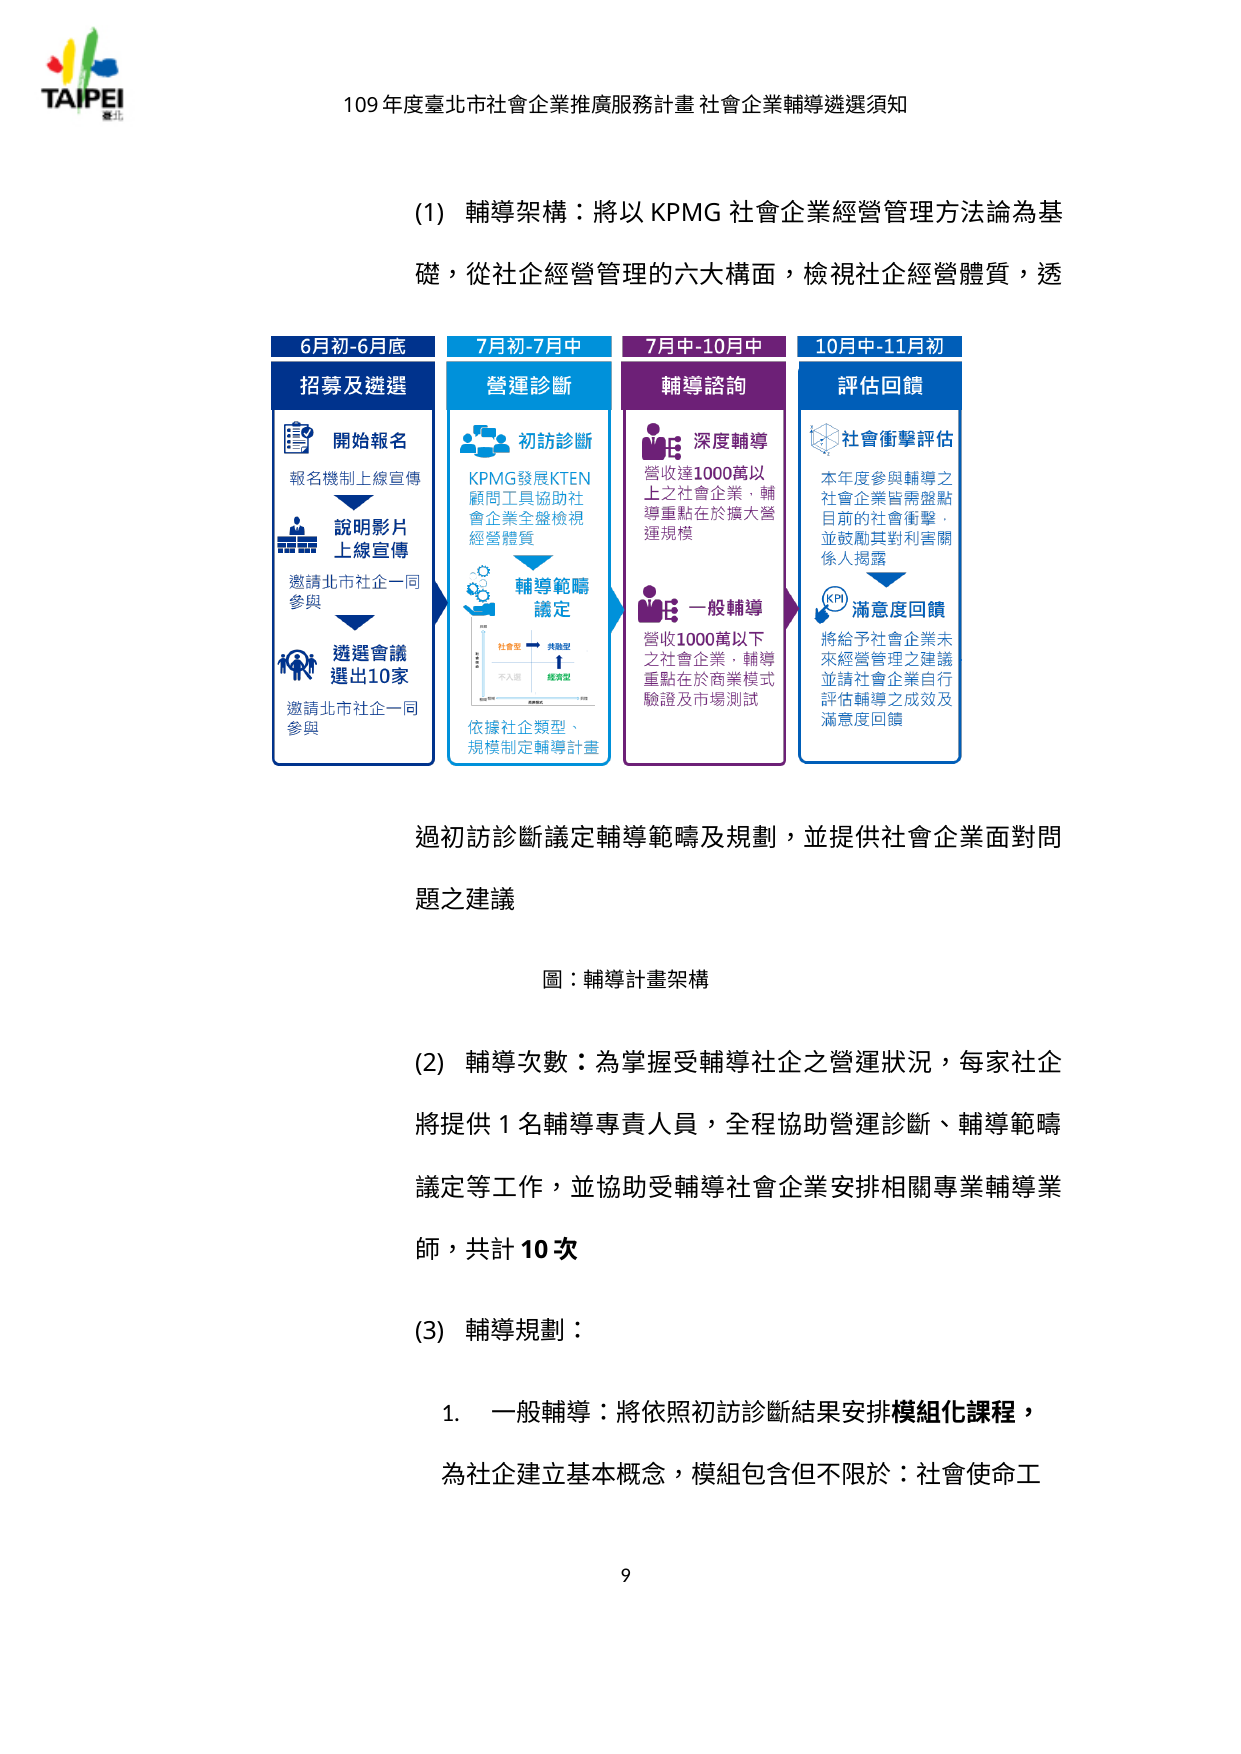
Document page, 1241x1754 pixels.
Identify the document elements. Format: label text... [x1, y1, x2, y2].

list 輔導次數：為掌握受輔導社企之營運狀況，每家社企將提供1名輔導專責人員，全程協助營運診斷、輔導範疇議定等工作，並協助受輔導社會企業安排相關專業輔導業師，共計10次 [415, 1018, 1063, 1268]
text 圖：輔導計畫架構 [187, 937, 1063, 1000]
list 輔導架構：將以KPMG 社會企業經營管理方法論為基礎，從社企經營管理的六大構面，檢視社企經營體質，透過初訪診斷議定輔導範疇及規劃，並提供社會企業面對問題之建議 [415, 168, 1063, 918]
list 輔導規劃： [415, 1287, 1063, 1350]
list 一般輔導：將依照初訪診斷結果安排模組化課程，為社企建立基本概念，模組包含但不限於：社會使命工 [441, 1368, 1063, 1493]
